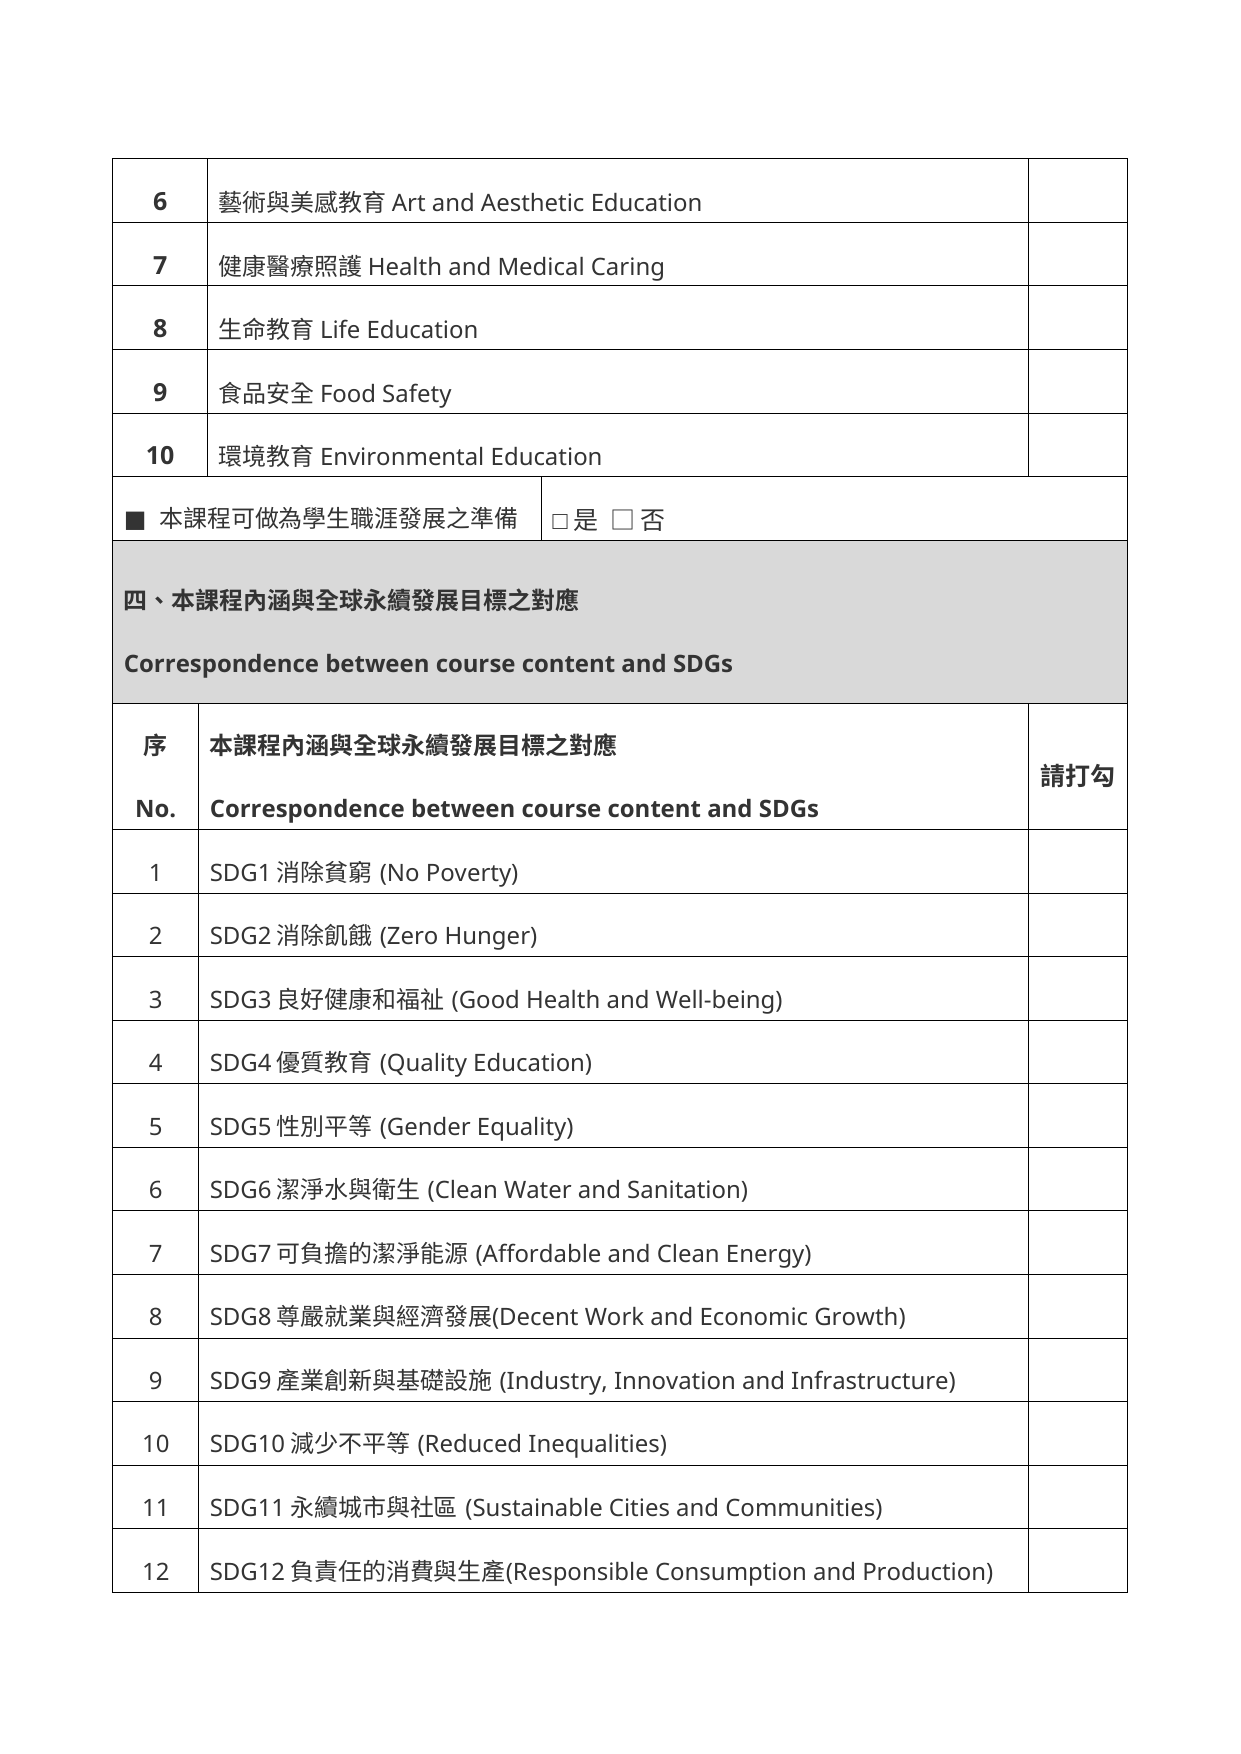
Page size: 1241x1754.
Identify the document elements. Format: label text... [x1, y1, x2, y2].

table_cell [1029, 1275, 1127, 1337]
table_cell [1029, 223, 1127, 285]
table_cell [1029, 1529, 1127, 1592]
table_cell 8 [113, 1275, 198, 1337]
table_cell SDG3良好健康和福祉 (Good Health and Well-being) [199, 957, 1028, 1020]
table_cell [1029, 1084, 1127, 1147]
table_cell 藝術與美感教育 Art and Aesthetic Education [208, 159, 1028, 222]
table_cell SDG4優質教育 (Quality Education) [199, 1021, 1028, 1083]
table_cell [1029, 830, 1127, 893]
table_cell 7 [113, 223, 207, 285]
table_cell [1029, 894, 1127, 956]
table_cell 健康醫療照護 Health and Medical Caring [208, 223, 1028, 285]
table_cell SDG1消除貧窮 (No Poverty) [199, 830, 1028, 893]
table_cell [1029, 1211, 1127, 1274]
table_cell 本課程內涵與全球永續發展目標之對應 Correspondence between course content and SDGs [199, 704, 1028, 829]
table_cell 6 [113, 1148, 198, 1210]
table_cell 7 [113, 1211, 198, 1274]
table_cell SDG12負責任的消費與生產(Responsible Consumption and Production) [199, 1529, 1028, 1592]
table_cell 請打勾 [1029, 704, 1127, 829]
table_cell SDG10減少不平等 (Reduced Inequalities) [199, 1402, 1028, 1464]
table_cell 12 [113, 1529, 198, 1592]
table_cell 6 [113, 159, 207, 222]
table_cell 環境教育 Environmental Education [208, 414, 1028, 476]
table_cell SDG7可負擔的潔淨能源 (Affordable and Clean Energy) [199, 1211, 1028, 1274]
table_cell SDG11永續城市與社區 (Sustainable Cities and Communities) [199, 1466, 1028, 1528]
table_cell 序 No. [113, 704, 198, 829]
table_cell SDG5性別平等 (Gender Equality) [199, 1084, 1028, 1147]
table_cell 2 [113, 894, 198, 956]
table_cell 8 [113, 286, 207, 349]
table_cell 9 [113, 350, 207, 412]
table_cell 3 [113, 957, 198, 1020]
table_cell SDG9產業創新與基礎設施 (Industry, Innovation and Infrastructure) [199, 1339, 1028, 1401]
table_cell [1029, 1339, 1127, 1401]
table_cell 生命教育 Life Education [208, 286, 1028, 349]
table_cell 5 [113, 1084, 198, 1147]
table_cell SDG8尊嚴就業與經濟發展(Decent Work and Economic Growth) [199, 1275, 1028, 1337]
table_cell [1029, 957, 1127, 1020]
table_cell 1 [113, 830, 198, 893]
table_cell [1029, 350, 1127, 412]
table_cell 10 [113, 414, 207, 476]
table_cell 11 [113, 1466, 198, 1528]
table_cell ■ 本課程可做為學生職涯發展之準備 [113, 477, 541, 539]
table_cell 4 [113, 1021, 198, 1083]
table_cell □ 是 □ 否 [542, 477, 1127, 539]
table_cell [1029, 1402, 1127, 1464]
table_cell 10 [113, 1402, 198, 1464]
table_cell [1029, 159, 1127, 222]
table_cell 9 [113, 1339, 198, 1401]
table_cell SDG2消除飢餓 (Zero Hunger) [199, 894, 1028, 956]
table_cell [1029, 1021, 1127, 1083]
table_cell [1029, 1466, 1127, 1528]
table_cell [1029, 286, 1127, 349]
table_cell 四、本課程內涵與全球永續發展目標之對應 Correspondence between course content and SDGs [113, 541, 1127, 703]
table_cell [1029, 414, 1127, 476]
table_cell [1029, 1148, 1127, 1210]
table_cell 食品安全 Food Safety [208, 350, 1028, 412]
table_cell SDG6潔淨水與衛生 (Clean Water and Sanitation) [199, 1148, 1028, 1210]
